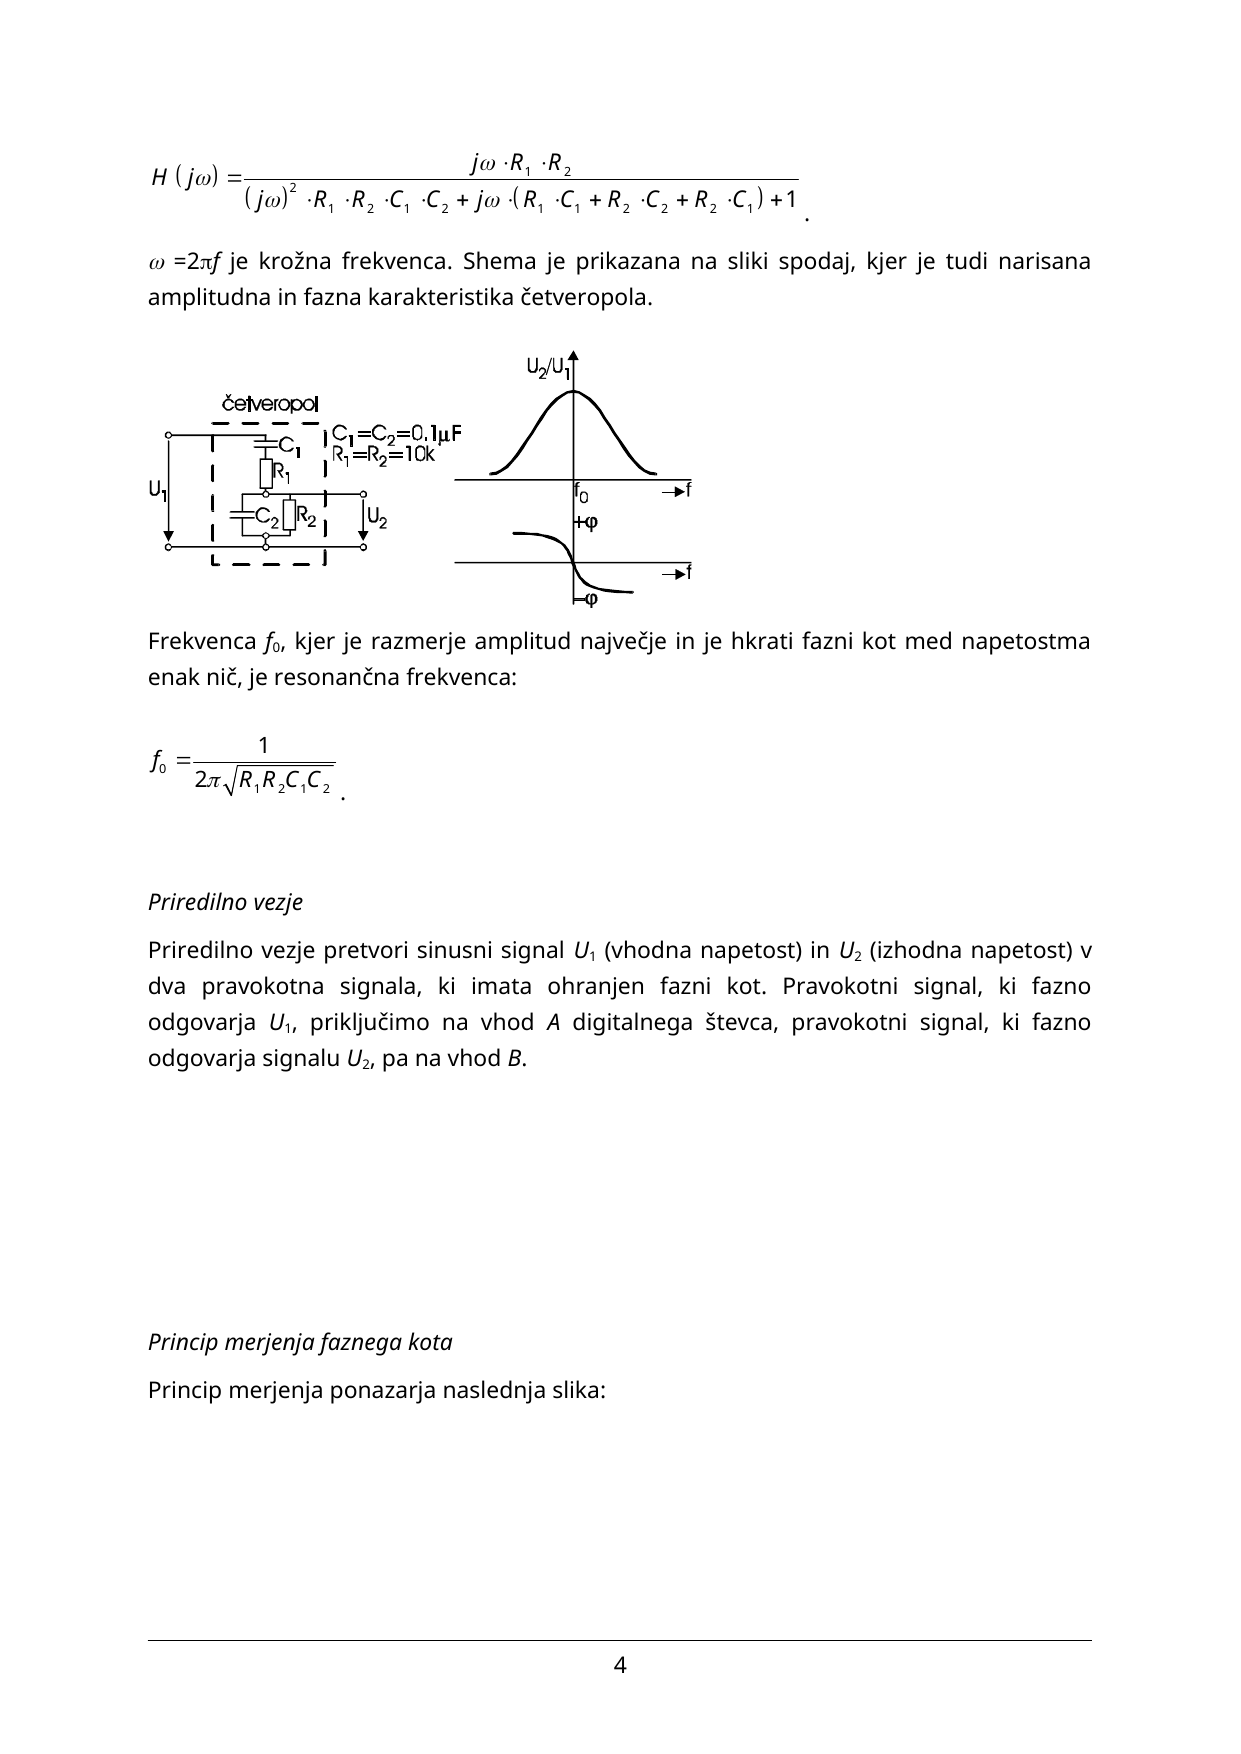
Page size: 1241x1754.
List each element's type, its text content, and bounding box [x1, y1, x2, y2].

text Priredilno vezje pretvori sinusni signal U1 (vhodna napetost) in U2 (izhodna napetost) v dva pravokotna signala, ki imata ohranjen fazni kot. Pravokotni signal, ki fazno odgovarja U1, priključimo na vhod A digitalnega števca, pravokotni signal, ki fazno odgovarja signalu U2, pa na vhod B. [148, 934, 1092, 1073]
text Princip merjenja ponazarja naslednja slika: [148, 1374, 1092, 1406]
text . [148, 731, 1092, 808]
text . [148, 148, 1092, 228]
text Priredilno vezje [148, 886, 1092, 917]
text  =2f je krožna frekvenca. Shema je prikazana na sliki spodaj, kjer je tudi narisana amplitudna in fazna karakteristika četveropola. [148, 245, 1092, 312]
text Frekvenca f0, kjer je razmerje amplitud največje in je hkrati fazni kot med napetostma enak nič, je resonančna frekvenca: [148, 625, 1092, 692]
text Princip merjenja faznega kota [148, 1326, 1092, 1357]
